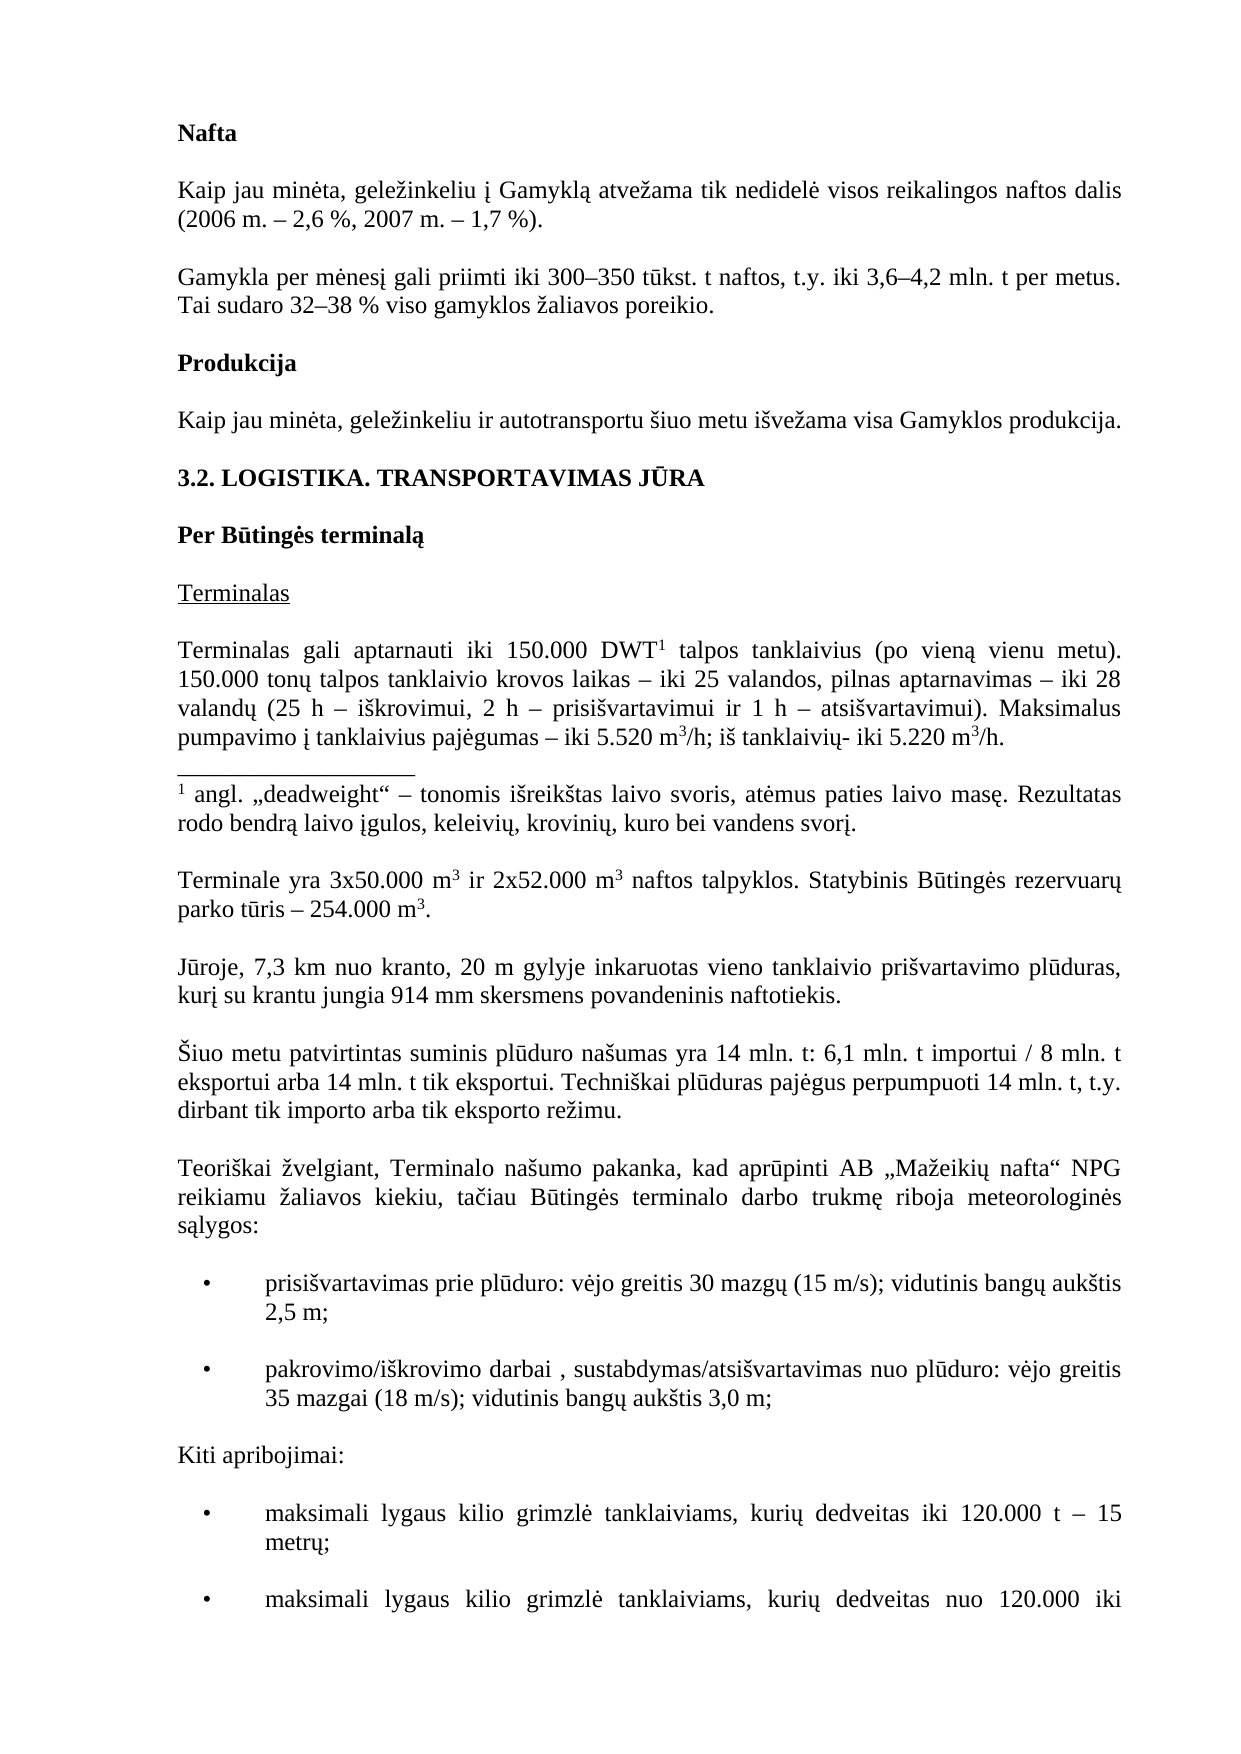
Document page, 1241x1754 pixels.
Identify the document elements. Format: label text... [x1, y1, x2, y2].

text • maksimali lygaus kilio grimzlė tanklaiviams, kurių dedveitas iki 120.000 t – 15 metrų; [202, 1498, 1122, 1556]
text Šiuo metu patvirtintas suminis plūduro našumas yra 14 mln. t: 6,1 mln. t importui / 8 mln. t eksportui arba 14 mln. t tik eksportui. Techniškai plūduras pajėgus perpumpuoti 14 mln. t, t.y. dirbant tik importo arba tik eksporto režimu. [177, 1038, 1122, 1124]
text Jūroje, 7,3 km nuo kranto, 20 m gylyje inkaruotas vieno tanklaivio prišvartavimo plūduras, kurį su krantu jungia 914 mm skersmens povandeninis naftotiekis. [177, 952, 1122, 1009]
text Kiti apribojimai: [177, 1441, 1122, 1469]
text • maksimali lygaus kilio grimzlė tanklaiviams, kurių dedveitas nuo 120.000 iki [202, 1584, 1122, 1613]
text ___________________ [177, 751, 1122, 779]
text Terminalas gali aptarnauti iki 150.000 DWT1 talpos tanklaivius (po vieną vienu metu). 150.000 tonų talpos tanklaivio krovos laikas – iki 25 valandos, pilnas aptarnavimas – iki 28 valandų (25 h – iškrovimui, 2 h – prisišvartavimui ir 1 h – atsišvartavimui). Maksimalus pumpavimo į tanklaivius pajėgumas – iki 5.520 m3/h; iš tanklaivių- iki 5.220 m3/h. [177, 636, 1122, 751]
text Terminalas [177, 578, 1122, 607]
text Gamykla per mėnesį gali priimti iki 300–350 tūkst. t naftos, t.y. iki 3,6–4,2 mln. t per metus. Tai sudaro 32–38 % viso gamyklos žaliavos poreikio. [177, 262, 1122, 319]
text Produkcija [177, 348, 1122, 377]
text • prisišvartavimas prie plūduro: vėjo greitis 30 mazgų (15 m/s); vidutinis bangų aukštis 2,5 m; [202, 1268, 1122, 1326]
text Teoriškai žvelgiant, Terminalo našumo pakanka, kad aprūpinti AB „Mažeikių nafta“ NPG reikiamu žaliavos kiekiu, tačiau Būtingės terminalo darbo trukmę riboja meteorologinės sąlygos: [177, 1153, 1122, 1239]
text 1 angl. „deadweight“ – tonomis išreikštas laivo svoris, atėmus paties laivo masę. Rezultatas rodo bendrą laivo įgulos, keleivių, krovinių, kuro bei vandens svorį. [177, 779, 1122, 837]
text Terminale yra 3x50.000 m3 ir 2x52.000 m3 naftos talpyklos. Statybinis Būtingės rezervuarų parko tūris – 254.000 m3. [177, 866, 1122, 923]
text • pakrovimo/iškrovimo darbai , sustabdymas/atsišvartavimas nuo plūduro: vėjo greitis 35 mazgai (18 m/s); vidutinis bangų aukštis 3,0 m; [202, 1354, 1122, 1412]
text Kaip jau minėta, geležinkeliu ir autotransportu šiuo metu išvežama visa Gamyklos produkcija. [177, 406, 1122, 434]
text Nafta [177, 118, 1122, 147]
text Per Būtingės terminalą [177, 521, 1122, 549]
text 3.2. LOGISTIKA. TRANSPORTAVIMAS JŪRA [177, 463, 1122, 492]
text Kaip jau minėta, geležinkeliu į Gamyklą atvežama tik nedidelė visos reikalingos naftos dalis (2006 m. – 2,6 %, 2007 m. – 1,7 %). [177, 176, 1122, 233]
